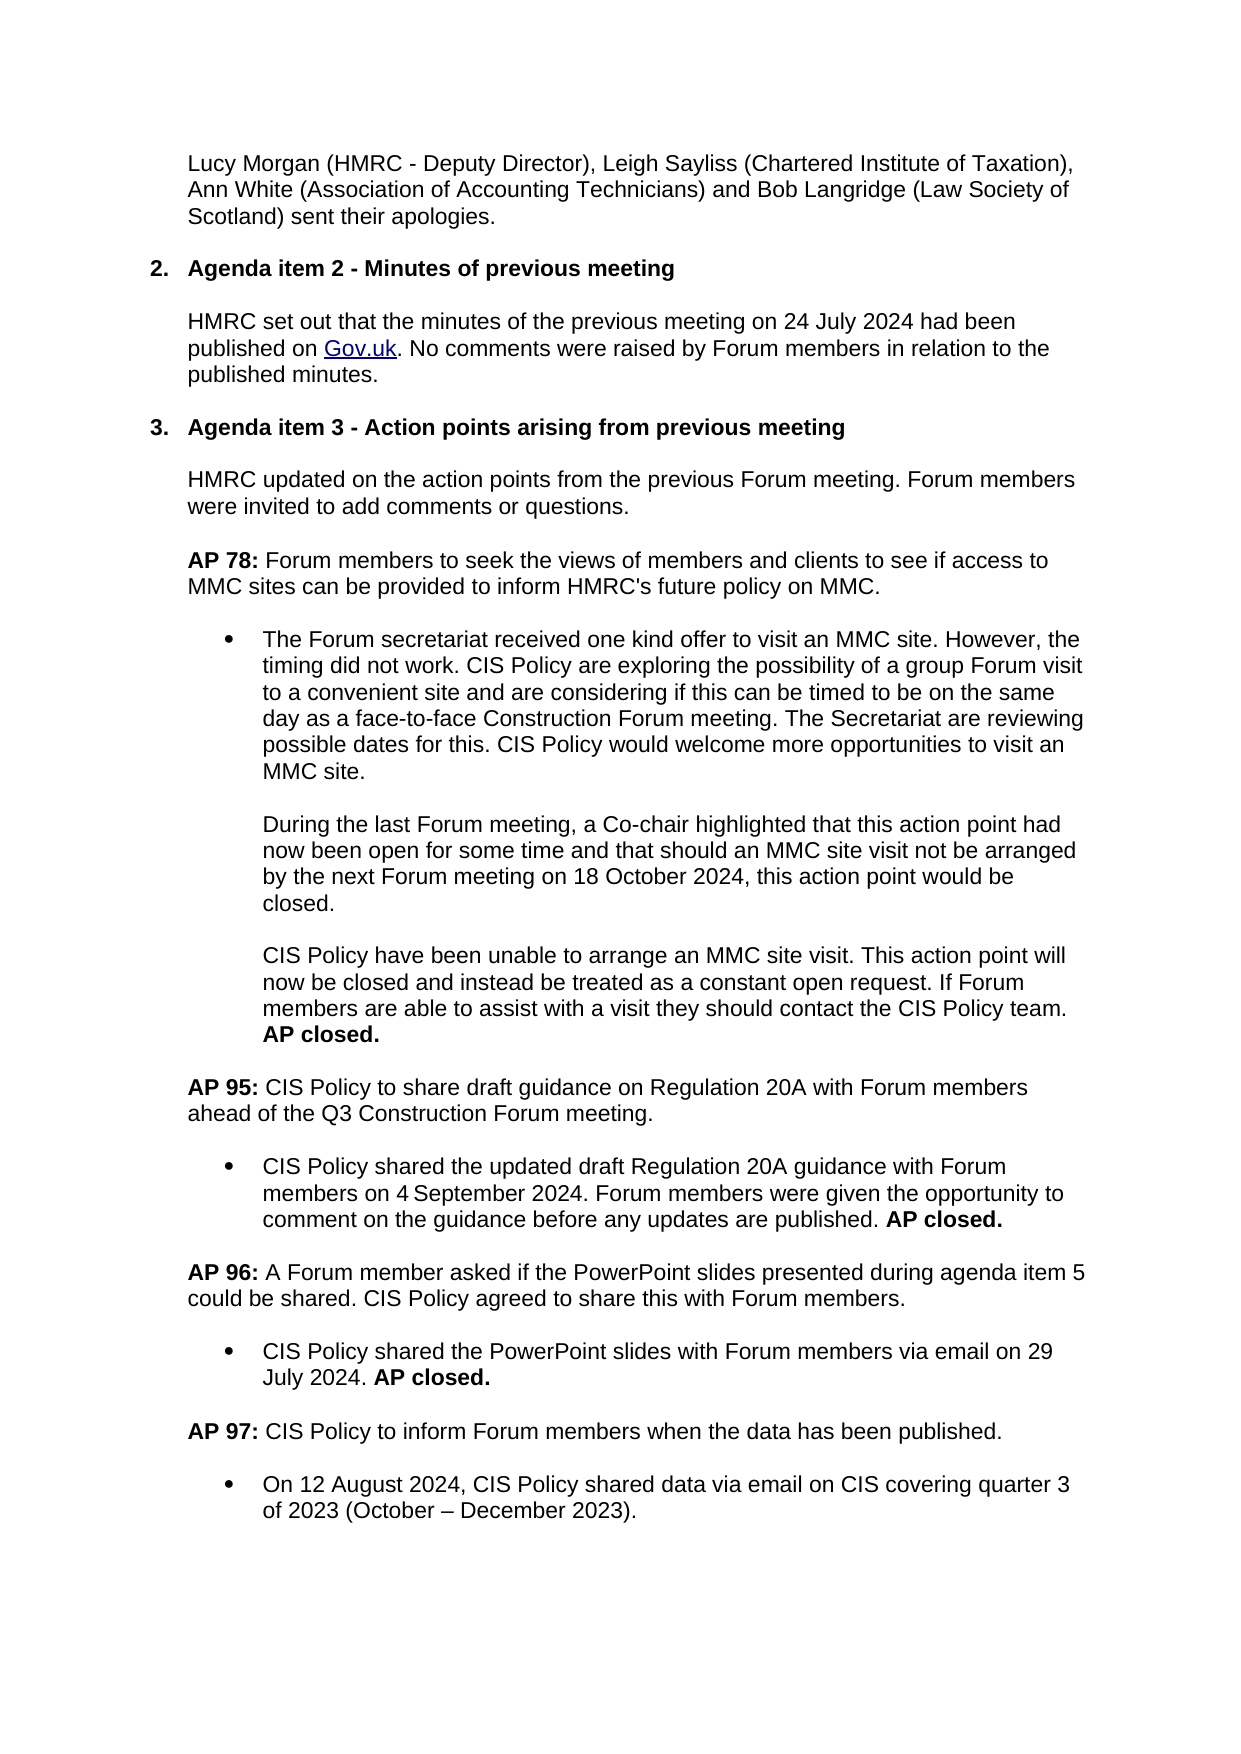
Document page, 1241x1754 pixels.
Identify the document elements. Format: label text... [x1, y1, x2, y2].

list The Forum secretariat received one kind offer to visit an MMC site. However, the timing did not work. CIS Policy are exploring the possibility of a group Forum visit to a convenient site and are considering if this can be timed to be on the same day as a face-to-face Construction Forum meeting. The Secretariat are reviewing possible dates for this. CIS Policy would welcome more opportunities to visit an MMC site. [225, 626, 1090, 784]
list AP 78: Forum members to seek the views of members and clients to see if access to MMC sites can be provided to inform HMRC's future policy on MMC. [187, 547, 1090, 600]
list CIS Policy have been unable to arrange an MMC site visit. This action point will now be closed and instead be treated as a constant open request. If Forum members are able to assist with a visit they should contact the CIS Policy team. AP closed. [262, 942, 1090, 1048]
list Agenda item 2 - Minutes of previous meeting [150, 255, 1090, 282]
list HMRC set out that the minutes of the previous meeting on 24 July 2024 had been published on Gov.uk. No comments were raised by Forum members in relation to the published minutes. [187, 308, 1090, 387]
list AP 97: CIS Policy to inform Forum members when the data has been published. [187, 1418, 1090, 1445]
list AP 95: CIS Policy to share draft guidance on Regulation 20A with Forum members ahead of the Q3 Construction Forum meeting. [187, 1074, 1090, 1127]
list During the last Forum meeting, a Co-chair highlighted that this action point had now been open for some time and that should an MMC site visit not be arranged by the next Forum meeting on 18 October 2024, this action point would be closed. [262, 811, 1090, 916]
list AP 96: A Forum member asked if the PowerPoint slides presented during agenda item 5 could be shared. CIS Policy agreed to share this with Forum members. [187, 1258, 1090, 1311]
text Lucy Morgan (HMRC - Deputy Director), Leigh Sayliss (Chartered Institute of Taxation), Ann White (Association of Accounting Technicians) and Bob Langridge (Law Society of Scotland) sent their apologies. [187, 150, 1090, 229]
list Agenda item 3 - Action points arising from previous meeting [150, 413, 1090, 440]
list CIS Policy shared the PowerPoint slides with Forum members via email on 29 July 2024. AP closed. [225, 1338, 1090, 1390]
list HMRC updated on the action points from the previous Forum meeting. Forum members were invited to add comments or questions. [187, 466, 1090, 519]
list CIS Policy shared the updated draft Regulation 20A guidance with Forum members on 4 September 2024. Forum members were given the opportunity to comment on the guidance before any updates are published. AP closed. [225, 1153, 1090, 1232]
list On 12 August 2024, CIS Policy shared data via email on CIS covering quarter 3 of 2023 (October – December 2023). [225, 1471, 1090, 1524]
